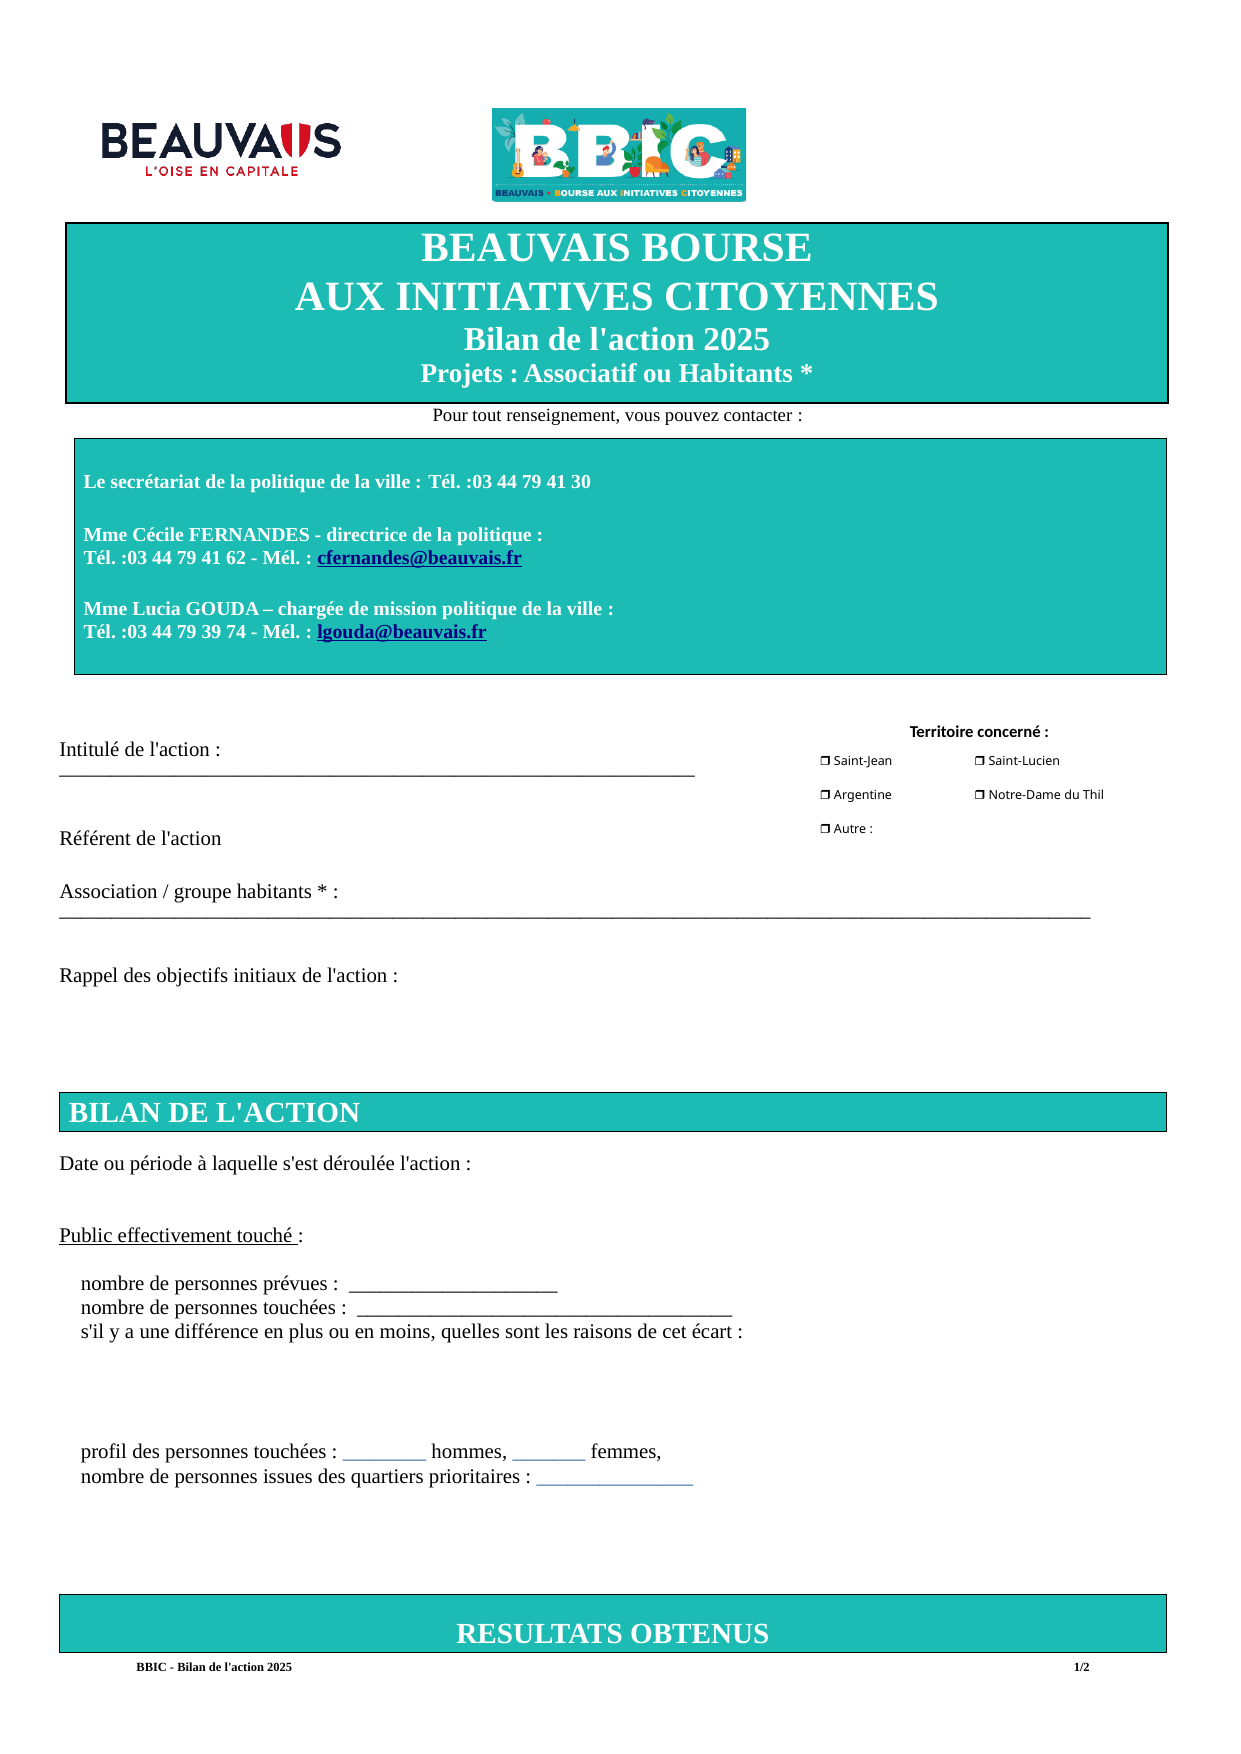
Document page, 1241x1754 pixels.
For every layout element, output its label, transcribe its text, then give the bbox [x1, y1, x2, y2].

text Le secrétariat de la politique de la ville : Tél. :03 44 79 41 30 [75, 462, 1166, 491]
text  Saint-Jean  Saint-Lucien [819, 752, 1151, 769]
text  nombre de personnes issues des quartiers prioritaires : _______________ [59, 1463, 1167, 1488]
text  Argentine  Notre-Dame du Thil [819, 786, 1151, 803]
text Association / groupe habitants * : ___________________________________________________________________________________________________ [59, 884, 1155, 920]
text  Autre : [819, 820, 1151, 834]
table_header [430, 104, 801, 190]
text Public effectivement touché : [59, 1223, 1167, 1247]
text Date ou période à laquelle s'est déroulée l'action : [59, 1151, 1167, 1175]
text Tél. :03 44 79 39 74 - Mél. : lgouda@beauvais.fr [75, 617, 1166, 640]
table_header [59, 104, 430, 190]
text Mme Lucia GOUDA – chargée de mission politique de la ville : [75, 594, 1166, 617]
text  nombre de personnes prévues : ____________________ [59, 1271, 1167, 1295]
text  nombre de personnes touchées : ____________________________________ [59, 1295, 1167, 1319]
text  profil des personnes touchées : ________ hommes, _______ femmes, [59, 1439, 1167, 1463]
text Tél. :03 44 79 41 62 - Mél. : cfernandes@beauvais.fr [75, 542, 1166, 565]
text Mme Cécile FERNANDES - directrice de la politique : [75, 520, 1166, 542]
text  s'il y a une différence en plus ou en moins, quelles sont les raisons de cet écart : [59, 1319, 1167, 1343]
text BILAN DE L'ACTION [60, 1093, 1166, 1131]
text Intitulé de l'action : _____________________________________________________________ [59, 743, 808, 778]
text Territoire concerné : [808, 721, 1151, 741]
text Référent de l'action [59, 831, 949, 849]
text Rappel des objectifs initiaux de l'action : [59, 968, 1167, 986]
table_header [801, 104, 1167, 190]
text Pour tout renseignement, vous pouvez contacter : [59, 219, 1176, 426]
text RESULTATS OBTENUS [60, 1613, 1166, 1652]
